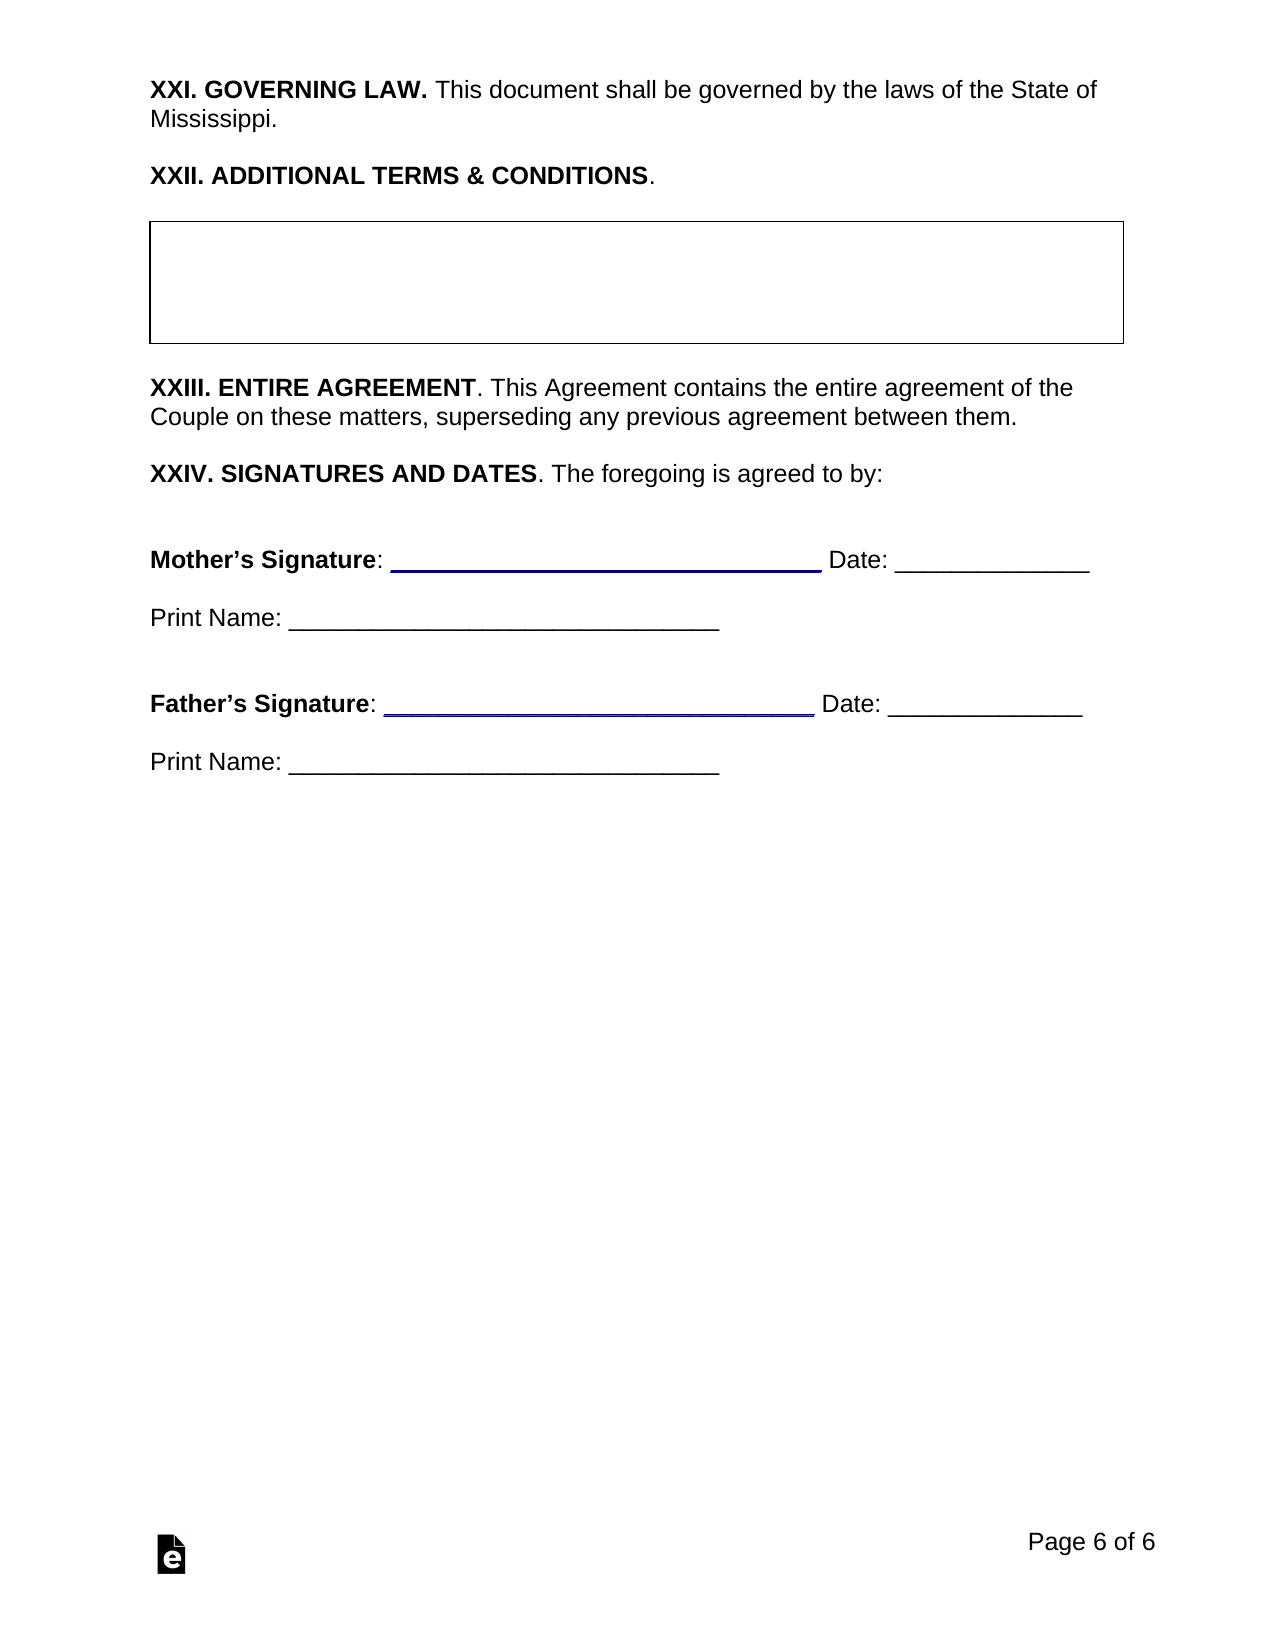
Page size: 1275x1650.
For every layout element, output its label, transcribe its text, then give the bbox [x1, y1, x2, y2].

text XXI. GOVERNING LAW. This document shall be governed by the laws of the State of Mississippi. [150, 75, 1125, 132]
text Print Name: _______________________________ [150, 747, 1125, 776]
text Father’s Signature: _______________________________ Date: ______________ [150, 689, 1125, 718]
table_header [151, 222, 1123, 343]
text XXIII. ENTIRE AGREEMENT. This Agreement contains the entire agreement of the Couple on these matters, superseding any previous agreement between them. [150, 373, 1125, 431]
text Print Name: _______________________________ [150, 603, 1125, 632]
text XXII. ADDITIONAL TERMS & CONDITIONS. [150, 161, 1125, 221]
text Mother’s Signature: _______________________________ Date: ______________ [150, 546, 1125, 574]
text XXIV. SIGNATURES AND DATES. The foregoing is agreed to by: [150, 459, 1125, 488]
